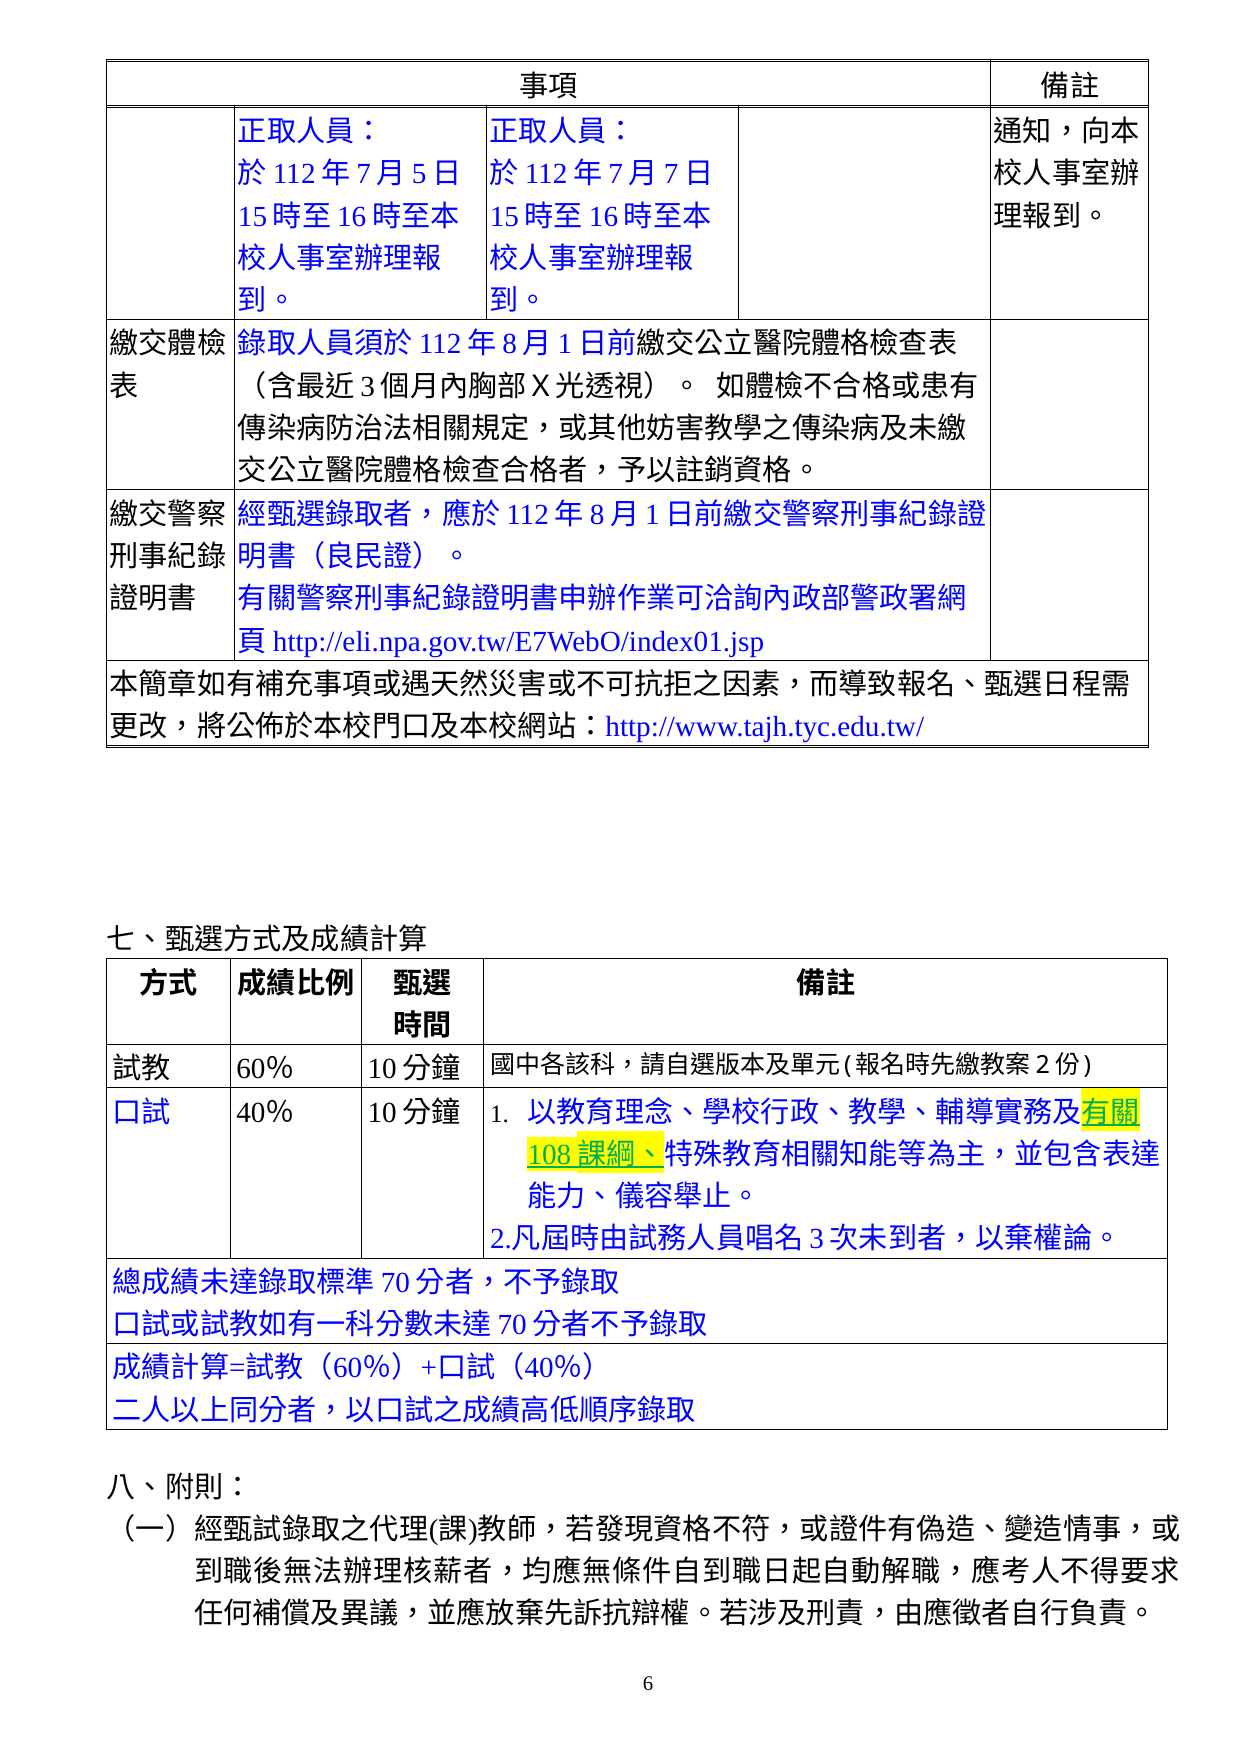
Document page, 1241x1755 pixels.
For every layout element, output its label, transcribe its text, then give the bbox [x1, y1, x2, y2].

table_header 備註 [484, 959, 1167, 1044]
table_cell 繳交警察刑事紀錄證明書 [107, 490, 234, 659]
table_cell 正取人員： 於112年7月5日15時至16時至本校人事室辦理報到。 [235, 108, 486, 319]
table_cell 40％ [231, 1088, 361, 1257]
table_cell 經甄選錄取者，應於112年8月1日前繳交警察刑事紀錄證明書（良民證）。 有關警察刑事紀錄證明書申辦作業可洽詢內政部警政署網頁http://eli.npa.gov.tw/E7WebO/index01.jsp [235, 490, 990, 659]
table_cell 通知，向本校人事室辦理報到。 [991, 108, 1148, 319]
table_cell [991, 490, 1148, 659]
table_cell 口試 [107, 1088, 230, 1257]
table_cell 本簡章如有補充事項或遇天然災害或不可抗拒之因素，而導致報名、甄選日程需更改，將公佈於本校門口及本校網站：http://www.tajh.tyc.edu.tw/ [107, 661, 1148, 745]
table_cell 以教育理念、學校行政、教學、輔導實務及有關108課綱、特殊教育相關知能等為主，並包含表達能力、儀容舉止。 2.凡屆時由試務人員唱名3次未到者，以棄權論。 [484, 1088, 1167, 1257]
table_cell 國中各該科，請自選版本及單元(報名時先繳教案2份) [484, 1045, 1167, 1087]
table_cell 正取人員： 於112年7月7日 15時至16時至本校人事室辦理報到。 [487, 108, 738, 319]
table_cell 10分鐘 [362, 1045, 483, 1087]
table_cell 試教 [107, 1045, 230, 1087]
table_cell 總成績未達錄取標準70分者，不予錄取 口試或試教如有一科分數未達70分者不予錄取 [107, 1259, 1167, 1343]
table_cell [991, 320, 1148, 489]
text 七、甄選方式及成績計算 [106, 916, 1181, 958]
table_cell [739, 108, 990, 319]
table_cell 繳交體檢表 [107, 320, 234, 489]
table_cell 成績計算=試教（60％）+口試（40％） 二人以上同分者，以口試之成績高低順序錄取 [107, 1344, 1167, 1429]
table_cell [107, 108, 234, 319]
text （一）經甄試錄取之代理(課)教師，若發現資格不符，或證件有偽造、變造情事，或到職後無法辦理核薪者，均應無條件自到職日起自動解職，應考人不得要求任何補償及異議，並應放棄先訴抗辯權。若涉及刑責，由應徵者自行負責。 [106, 1506, 1181, 1632]
table_cell 錄取人員須於112年8月1日前繳交公立醫院體格檢查表（含最近3個月內胸部Ｘ光透視）。 如體檢不合格或患有傳染病防治法相關規定，或其他妨害教學之傳染病及未繳交公立醫院體格檢查合格者，予以註銷資格。 [235, 320, 990, 489]
table_header 甄選 時間 [362, 959, 483, 1044]
table_header 備註 [991, 62, 1148, 104]
table_header 方式 [107, 959, 230, 1044]
table_header 成績比例 [231, 959, 361, 1044]
text 八、附則： [106, 1463, 1181, 1506]
table_cell 60％ [231, 1045, 361, 1087]
table_cell 10分鐘 [362, 1088, 483, 1257]
table_header 事項 [107, 62, 990, 104]
